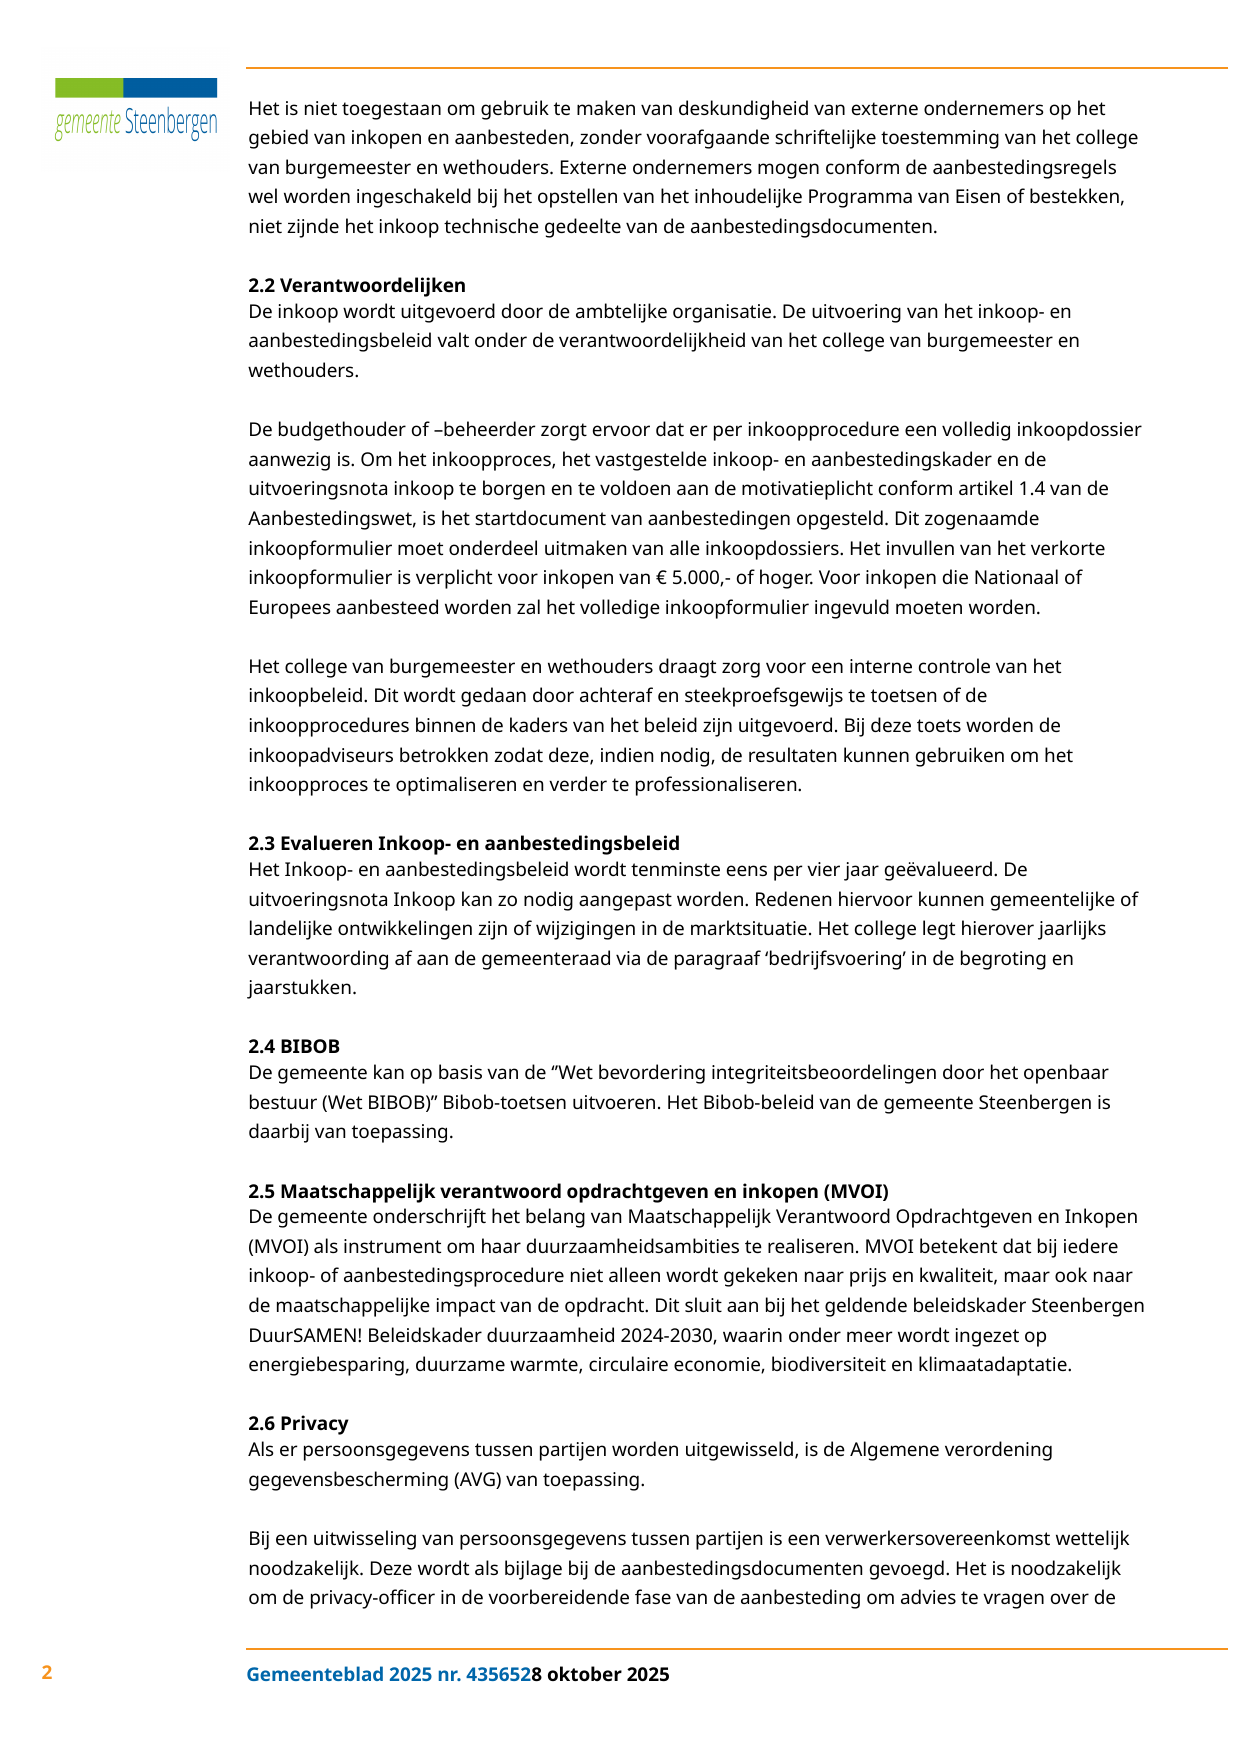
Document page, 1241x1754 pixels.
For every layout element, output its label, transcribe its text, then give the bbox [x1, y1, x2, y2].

text De budgethouder of –beheerder zorgt ervoor dat er per inkoopprocedure een volledig inkoopdossier aanwezig is. Om het inkoopproces, het vastgestelde inkoop- en aanbestedingskader en de uitvoeringsnota inkoop te borgen en te voldoen aan de motivatieplicht conform artikel 1.4 van de Aanbestedingswet, is het startdocument van aanbestedingen opgesteld. Dit zogenaamde inkoopformulier moet onderdeel uitmaken van alle inkoopdossiers. Het invullen van het verkorte inkoopformulier is verplicht voor inkopen van € 5.000,- of hoger. Voor inkopen die Nationaal of Europees aanbesteed worden zal het volledige inkoopformulier ingevuld moeten worden. [248, 416, 1152, 619]
text Het Inkoop- en aanbestedingsbeleid wordt tenminste eens per vier jaar geëvalueerd. De uitvoeringsnota Inkoop kan zo nodig aangepast worden. Redenen hiervoor kunnen gemeentelijke of landelijke ontwikkelingen zijn of wijzigingen in de marktsituatie. Het college legt hierover jaarlijks verantwoording af aan de gemeenteraad via de paragraaf ‘bedrijfsvoering’ in de begroting en jaarstukken. [248, 856, 1152, 1000]
picture [41, 47, 231, 172]
text Bij een uitwisseling van persoonsgegevens tussen partijen is een verwerkersovereenkomst wettelijk noodzakelijk. Deze wordt als bijlage bij de aanbestedingsdocumenten gevoegd. Het is noodzakelijk om de privacy-officer in de voorbereidende fase van de aanbesteding om advies te vragen over de [248, 1525, 1152, 1610]
text 2.4 BIBOB [248, 1034, 1152, 1059]
text Het is niet toegestaan om gebruik te maken van deskundigheid van externe ondernemers op het gebied van inkopen en aanbesteden, zonder voorafgaande schriftelijke toestemming van het college van burgemeester en wethouders. Externe ondernemers mogen conform de aanbestedingsregels wel worden ingeschakeld bij het opstellen van het inhoudelijke Programma van Eisen of bestekken, niet zijnde het inkoop technische gedeelte van de aanbestedingsdocumenten. [248, 95, 1152, 239]
text De inkoop wordt uitgevoerd door de ambtelijke organisatie. De uitvoering van het inkoop- en aanbestedingsbeleid valt onder de verantwoordelijkheid van het college van burgemeester en wethouders. [248, 298, 1152, 383]
text 2.6 Privacy [248, 1411, 1152, 1436]
text 2.2 Verantwoordelijken [248, 272, 1152, 298]
text 2.3 Evalueren Inkoop- en aanbestedingsbeleid [248, 831, 1152, 856]
text Als er persoonsgegevens tussen partijen worden uitgewisseld, is de Algemene verordening gegevensbescherming (AVG) van toepassing. [248, 1436, 1152, 1492]
text Het college van burgemeester en wethouders draagt zorg voor een interne controle van het inkoopbeleid. Dit wordt gedaan door achteraf en steekproefsgewijs te toetsen of de inkoopprocedures binnen de kaders van het beleid zijn uitgevoerd. Bij deze toets worden de inkoopadviseurs betrokken zodat deze, indien nodig, de resultaten kunnen gebruiken om het inkoopproces te optimaliseren en verder te professionaliseren. [248, 653, 1152, 797]
text 2.5 Maatschappelijk verantwoord opdrachtgeven en inkopen (MVOI) [248, 1178, 1152, 1203]
text De gemeente kan op basis van de ‘’Wet bevordering integriteitsbeoordelingen door het openbaar bestuur (Wet BIBOB)’’ Bibob-toetsen uitvoeren. Het Bibob-beleid van de gemeente Steenbergen is daarbij van toepassing. [248, 1059, 1152, 1144]
text De gemeente onderschrijft het belang van Maatschappelijk Verantwoord Opdrachtgeven en Inkopen (MVOI) als instrument om haar duurzaamheidsambities te realiseren. MVOI betekent dat bij iedere inkoop- of aanbestedingsprocedure niet alleen wordt gekeken naar prijs en kwaliteit, maar ook naar de maatschappelijke impact van de opdracht. Dit sluit aan bij het geldende beleidskader Steenbergen DuurSAMEN! Beleidskader duurzaamheid 2024-2030, waarin onder meer wordt ingezet op energiebesparing, duurzame warmte, circulaire economie, biodiversiteit en klimaatadaptatie. [248, 1203, 1152, 1377]
